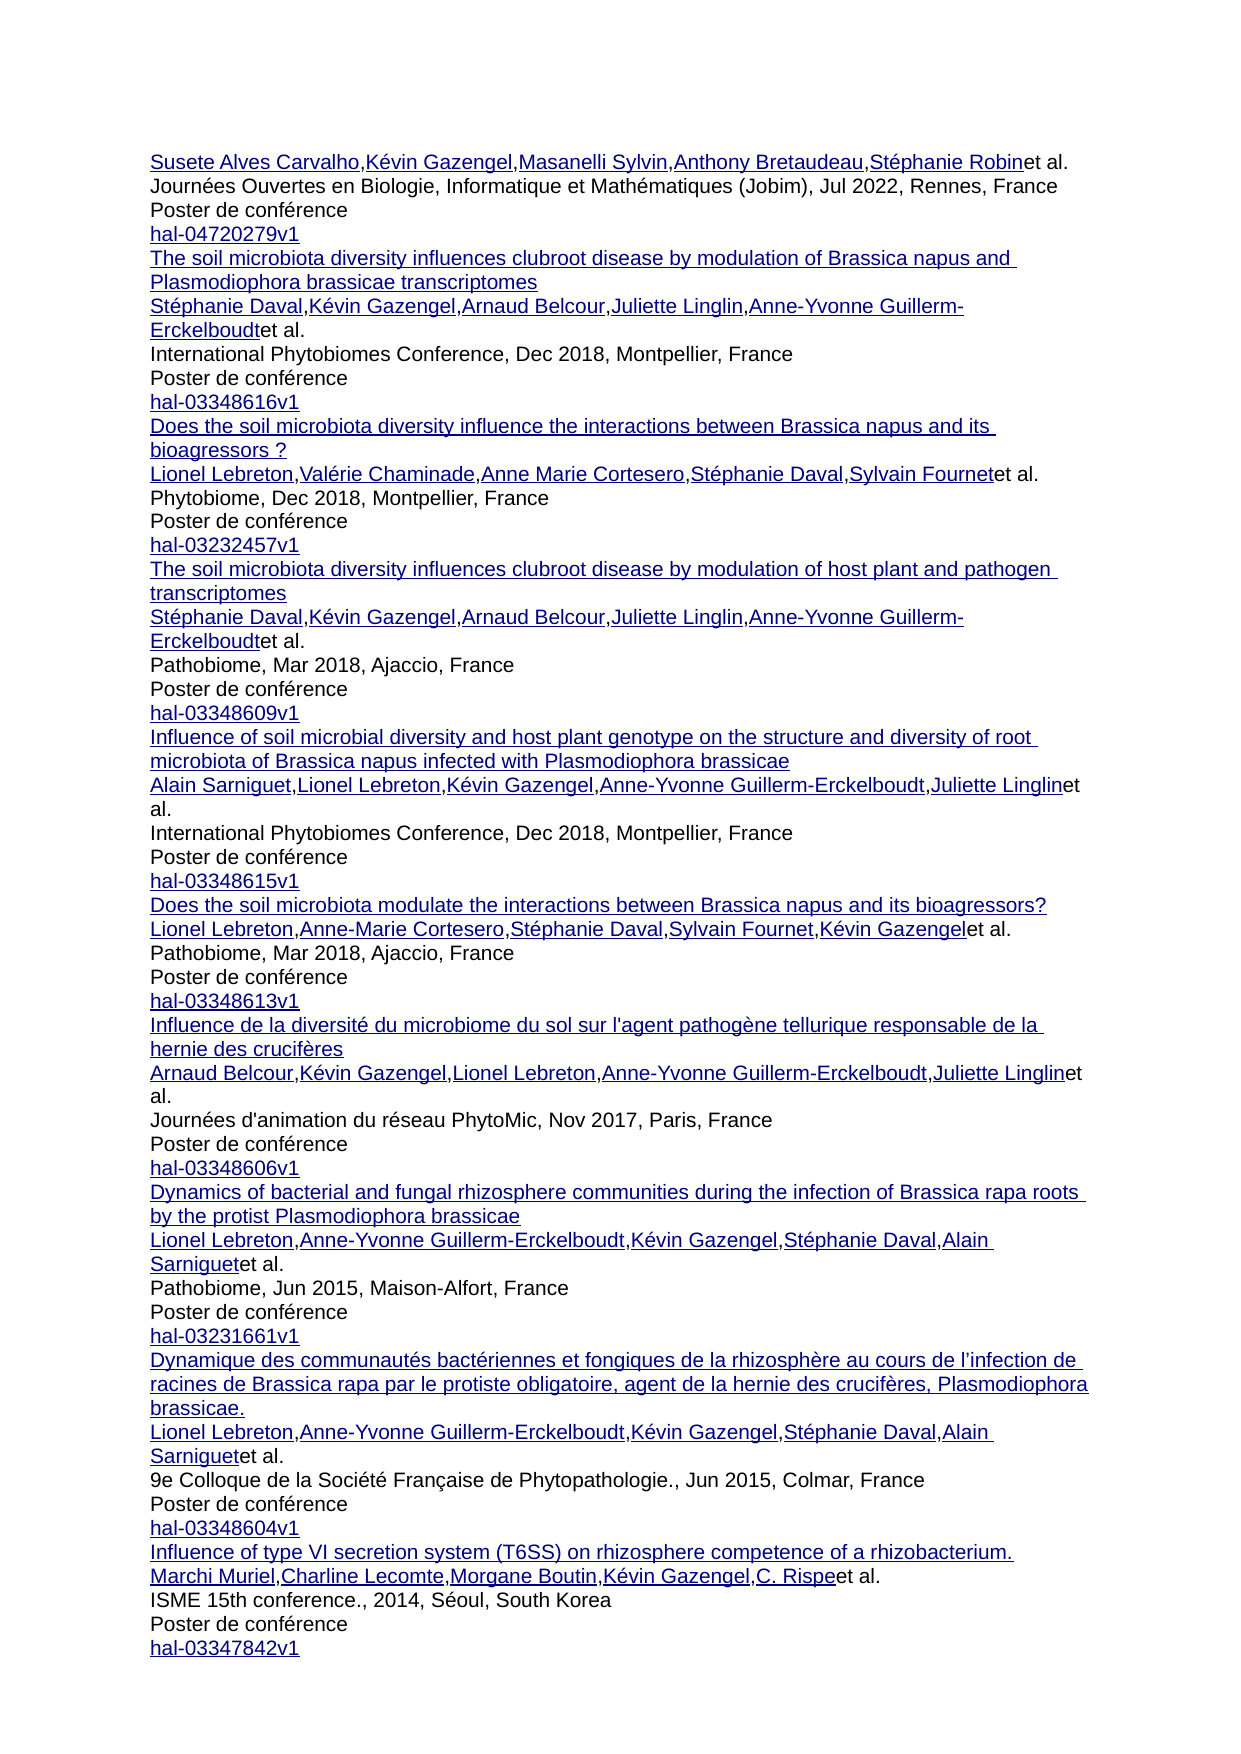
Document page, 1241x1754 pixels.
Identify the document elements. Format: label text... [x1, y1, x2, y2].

table_cell The soil microbiota diversity influences clubroot disease by modulation of host plant and pathogen transcriptomes Stéphanie Daval,Kévin Gazengel,Arnaud Belcour,Juliette Linglin,Anne-Yvonne Guillerm-Erckelboudtet al. Pathobiome, Mar 2018, Ajaccio, France Poster de conférence hal-03348609v1 [150, 557, 1090, 725]
table_cell Dynamique des communautés bactériennes et fongiques de la rhizosphère au cours de l’infection de racines de Brassica rapa par le protiste obligatoire, agent de la hernie des crucifères, Plasmodiophora brassicae. Lionel Lebreton,Anne-Yvonne Guillerm-Erckelboudt,Kévin Gazengel,Stéphanie Daval,Alain Sarniguetet al. 9e Colloque de la Société Française de Phytopathologie., Jun 2015, Colmar, France Poster de conférence hal-03348604v1 [150, 1348, 1090, 1539]
table_cell Dynamics of bacterial and fungal rhizosphere communities during the infection of Brassica rapa roots by the protist Plasmodiophora brassicae Lionel Lebreton,Anne-Yvonne Guillerm-Erckelboudt,Kévin Gazengel,Stéphanie Daval,Alain Sarniguetet al. Pathobiome, Jun 2015, Maison-Alfort, France Poster de conférence hal-03231661v1 [150, 1180, 1090, 1348]
table_cell Does the soil microbiota modulate the interactions between Brassica napus and its bioagressors? Lionel Lebreton,Anne-Marie Cortesero,Stéphanie Daval,Sylvain Fournet,Kévin Gazengelet al. Pathobiome, Mar 2018, Ajaccio, France Poster de conférence hal-03348613v1 [150, 893, 1090, 1012]
table_cell Influence of type VI secretion system (T6SS) on rhizosphere competence of a rhizobacterium. Marchi Muriel,Charline Lecomte,Morgane Boutin,Kévin Gazengel,C. Rispeet al. ISME 15th conference., 2014, Séoul, South Korea Poster de conférence hal-03347842v1 [150, 1540, 1090, 1659]
table_cell Influence de la diversité du microbiome du sol sur l'agent pathogène tellurique responsable de la hernie des crucifères Arnaud Belcour,Kévin Gazengel,Lionel Lebreton,Anne-Yvonne Guillerm-Erckelboudt,Juliette Linglinet al. Journées d'animation du réseau PhytoMic, Nov 2017, Paris, France Poster de conférence hal-03348606v1 [150, 1013, 1090, 1180]
table_cell The soil microbiota diversity influences clubroot disease by modulation of Brassica napus and Plasmodiophora brassicae transcriptomes Stéphanie Daval,Kévin Gazengel,Arnaud Belcour,Juliette Linglin,Anne-Yvonne Guillerm-Erckelboudtet al. International Phytobiomes Conference, Dec 2018, Montpellier, France Poster de conférence hal-03348616v1 [150, 246, 1090, 413]
table_cell Does the soil microbiota diversity influence the interactions between Brassica napus and its bioagressors ? Lionel Lebreton,Valérie Chaminade,Anne Marie Cortesero,Stéphanie Daval,Sylvain Fournetet al. Phytobiome, Dec 2018, Montpellier, France Poster de conférence hal-03232457v1 [150, 414, 1090, 557]
table_cell Susete Alves Carvalho,Kévin Gazengel,Masanelli Sylvin,Anthony Bretaudeau,Stéphanie Robinet al. Journées Ouvertes en Biologie, Informatique et Mathématiques (Jobim), Jul 2022, Rennes, France Poster de conférence hal-04720279v1 [150, 150, 1090, 246]
table_cell Influence of soil microbial diversity and host plant genotype on the structure and diversity of root microbiota of Brassica napus infected with Plasmodiophora brassicae Alain Sarniguet,Lionel Lebreton,Kévin Gazengel,Anne-Yvonne Guillerm-Erckelboudt,Juliette Linglinet al. International Phytobiomes Conference, Dec 2018, Montpellier, France Poster de conférence hal-03348615v1 [150, 725, 1090, 893]
